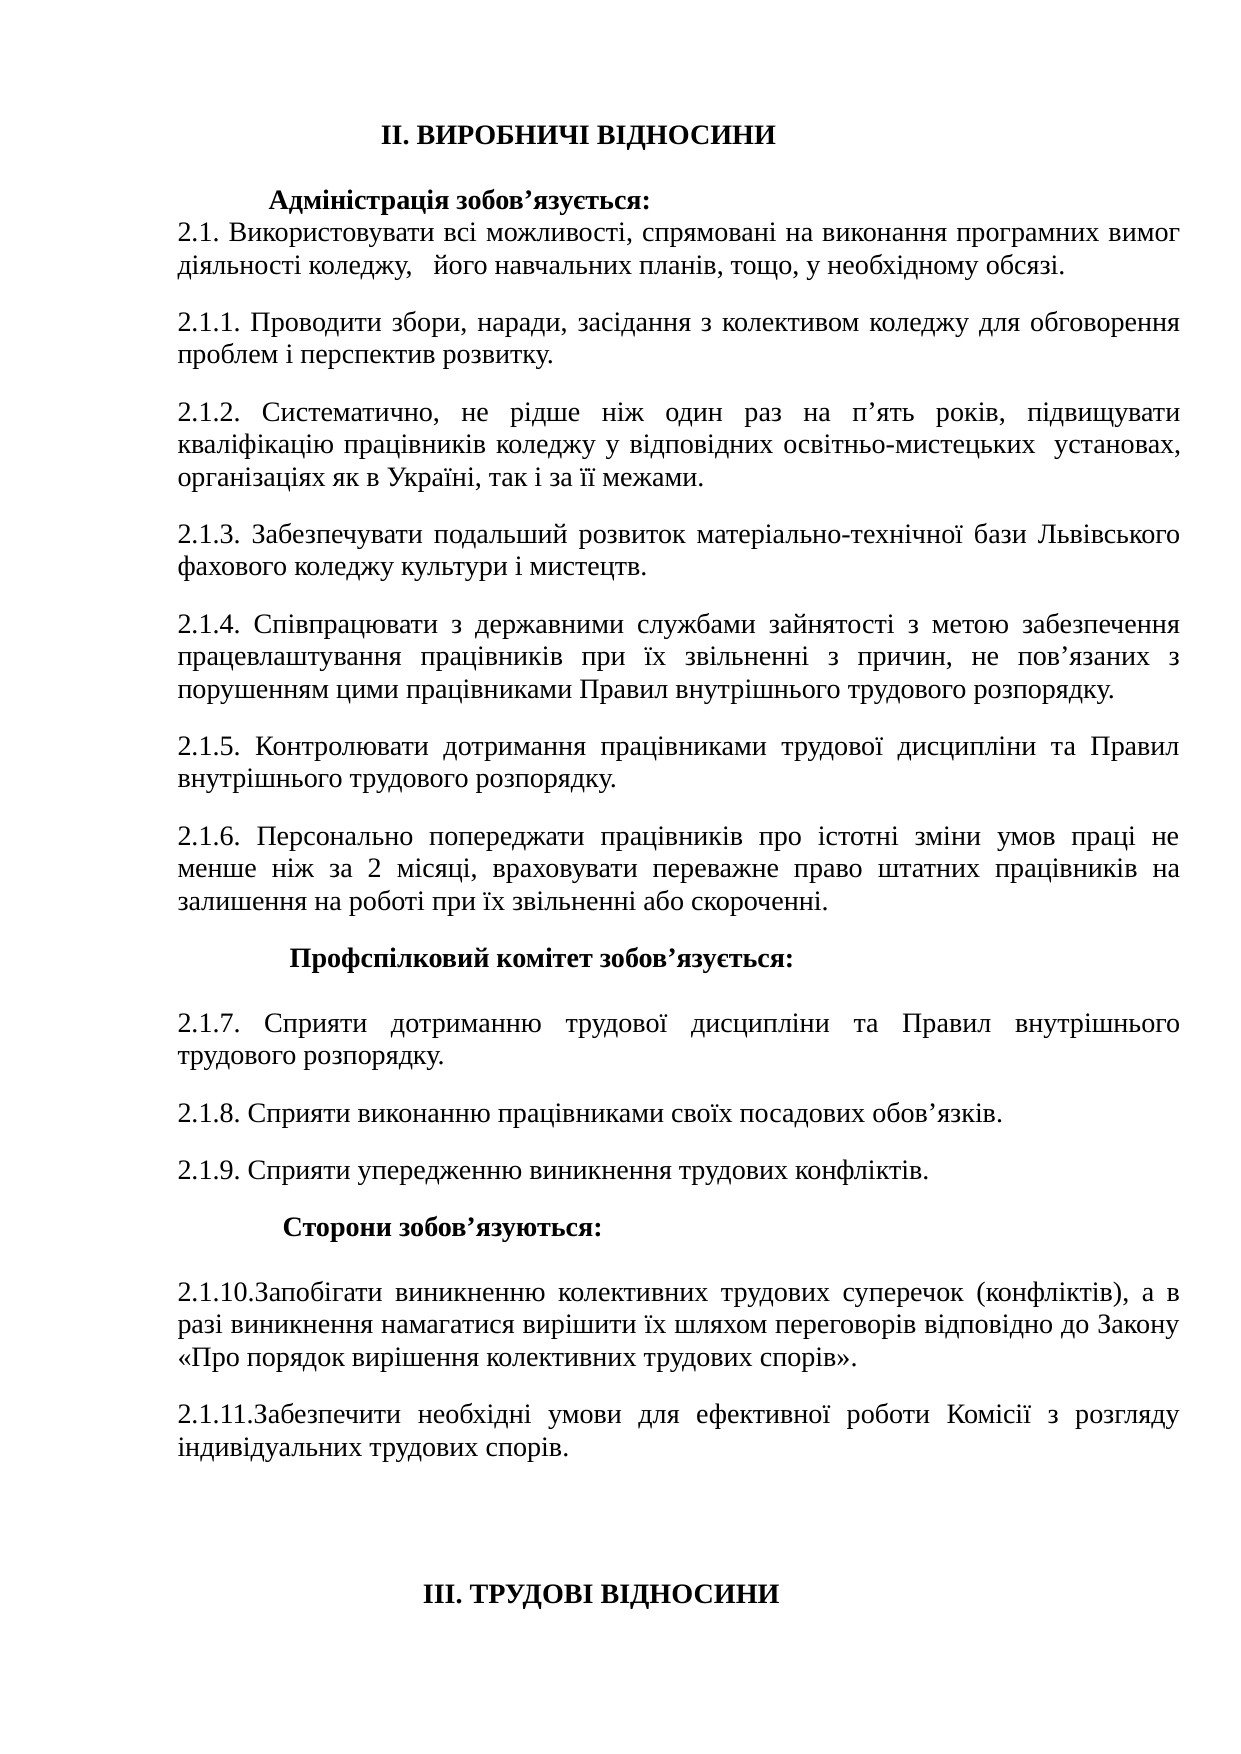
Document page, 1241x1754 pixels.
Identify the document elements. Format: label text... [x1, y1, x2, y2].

text 2.1.10.Запобігати виникненню колективних трудових суперечок (конфліктів), а в разі виникнення намагатися вирішити їх шляхом переговорів відповідно до Закону «Про порядок вирішення колективних трудових спорів». [177, 1275, 1181, 1372]
text 2.1. Використовувати всі можливості, спрямовані на виконання програмних вимог діяльності коледжу, його навчальних планів, тощо, у необхідному обсязі. [177, 215, 1181, 280]
text 2.1.6. Персонально попереджати працівників про істотні зміни умов праці не менше ніж за 2 місяці, враховувати переважне право штатних працівників на залишення на роботі при їх звільненні або скороченні. [177, 819, 1181, 916]
text ІІ. ВИРОБНИЧІ ВІДНОСИНИ [177, 118, 1181, 151]
text Профспілковий комітет зобов’язується: [177, 941, 1181, 973]
text ІІІ. ТРУДОВІ ВІДНОСИНИ [177, 1577, 1181, 1609]
text 2.1.1. Проводити збори, наради, засідання з колективом коледжу для обговорення проблем і перспектив розвитку. [177, 305, 1181, 370]
text 2.1.3. Забезпечувати подальший розвиток матеріально-технічної бази Львівського фахового коледжу культури і мистецтв. [177, 517, 1181, 582]
text 2.1.7. Сприяти дотриманню трудової дисципліни та Правил внутрішнього трудового розпорядку. [177, 1006, 1181, 1071]
text Сторони зобов’язуються: [177, 1210, 1181, 1243]
text 2.1.8. Сприяти виконанню працівниками своїх посадових обов’язків. [177, 1096, 1181, 1128]
text 2.1.4. Співпрацювати з державними службами зайнятості з метою забезпечення працевлаштування працівників при їх звільненні з причин, не пов’язаних з порушенням цими працівниками Правил внутрішнього трудового розпорядку. [177, 607, 1181, 704]
text 2.1.2. Систематично, не рідше ніж один раз на п’ять років, підвищувати кваліфікацію працівників коледжу у відповідних освітньо-мистецьких установах, організаціях як в Україні, так і за її межами. [177, 395, 1181, 492]
text 2.1.9. Сприяти упередженню виникнення трудових конфліктів. [177, 1153, 1181, 1185]
text Адміністрація зобов’язується: [177, 183, 1181, 215]
text 2.1.5. Контролювати дотримання працівниками трудової дисципліни та Правил внутрішнього трудового розпорядку. [177, 729, 1181, 794]
text 2.1.11.Забезпечити необхідні умови для ефективної роботи Комісії з розгляду індивідуальних трудових спорів. [177, 1397, 1181, 1462]
